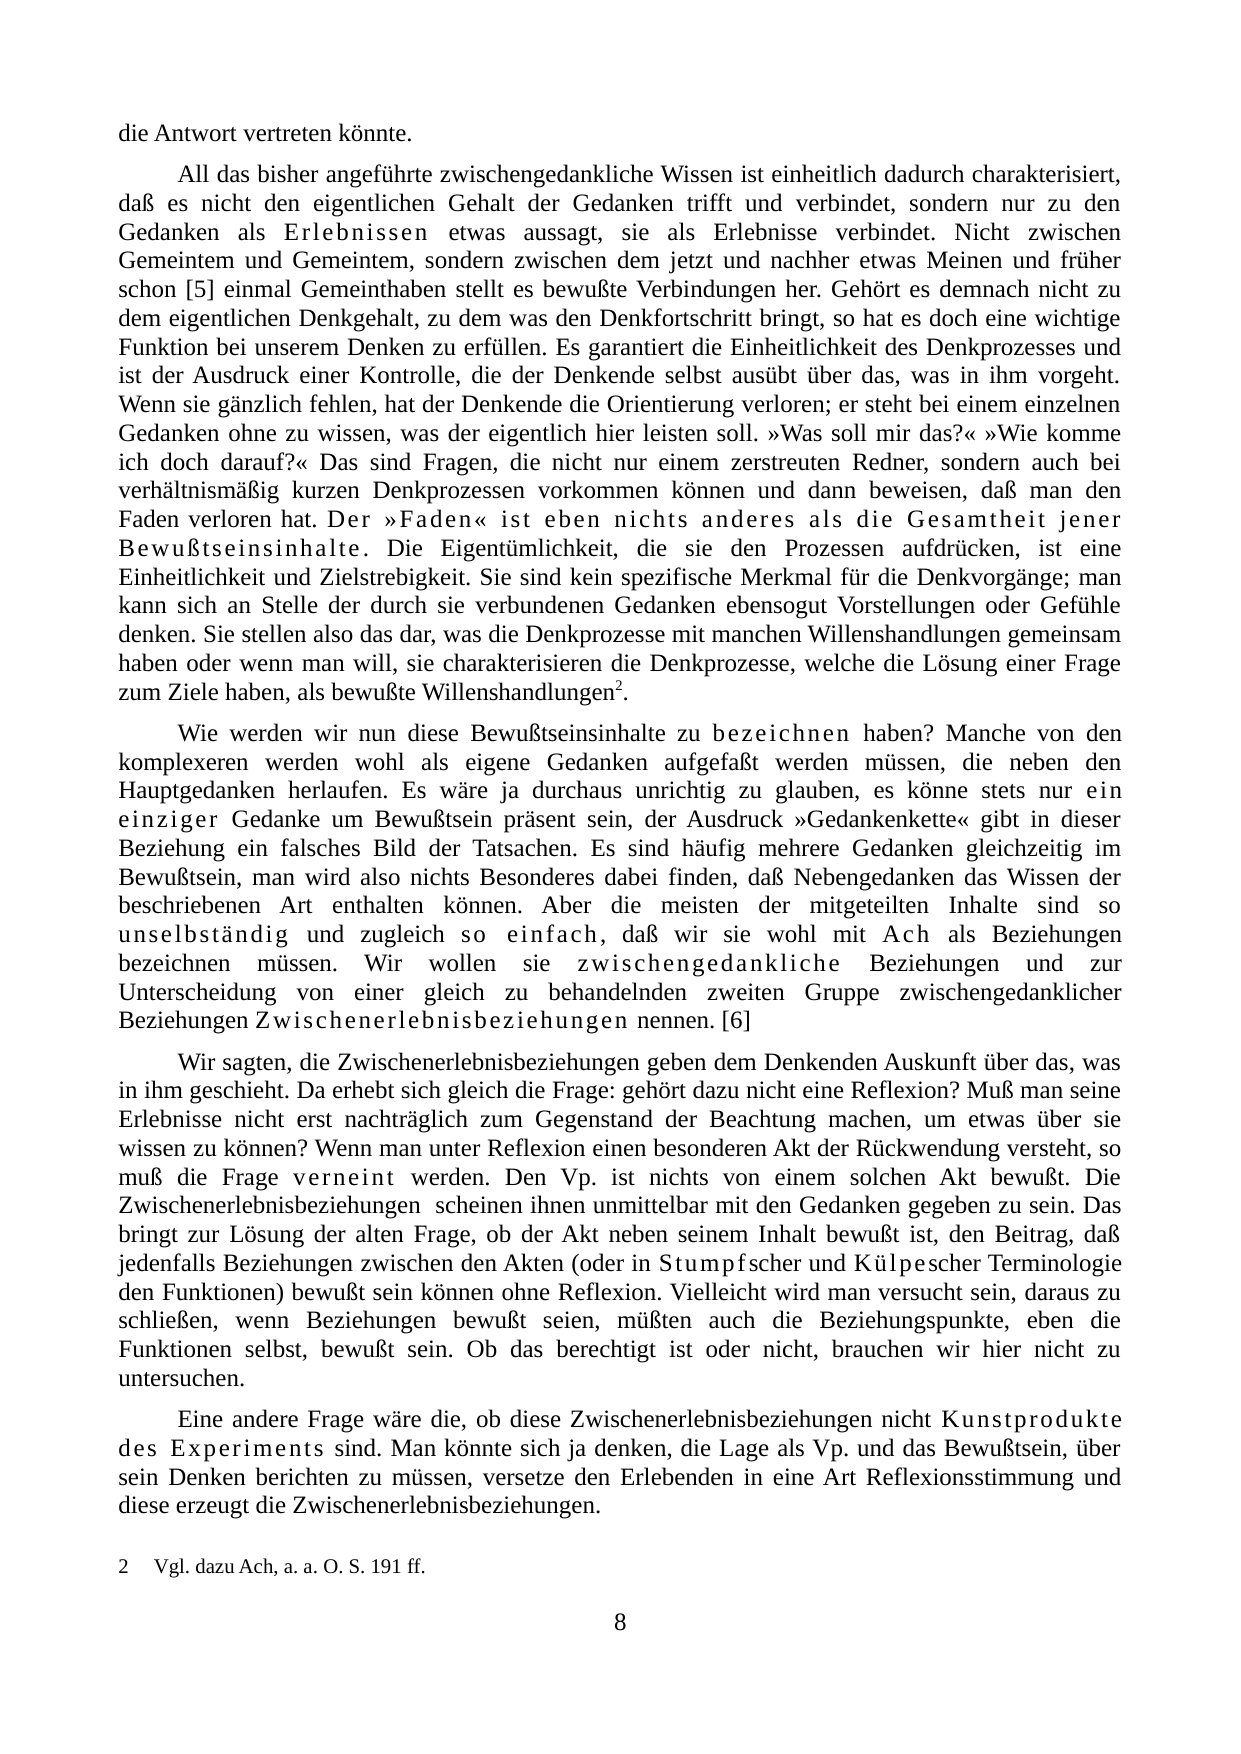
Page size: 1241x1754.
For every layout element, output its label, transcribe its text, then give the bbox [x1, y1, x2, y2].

text All das bisher angeführte zwischengedankliche Wissen ist einheitlich dadurch charakterisiert, daß es nicht den eigentlichen Gehalt der Gedanken trifft und verbindet, sondern nur zu den Gedanken als Erlebnissen etwas aussagt, sie als Erlebnisse verbindet. Nicht zwischen Gemeintem und Gemeintem, sondern zwischen dem jetzt und nachher etwas Meinen und früher schon [5] einmal Gemeinthaben stellt es bewußte Verbindungen her. Gehört es demnach nicht zu dem eigentlichen Denkgehalt, zu dem was den Denkfortschritt bringt, so hat es doch eine wichtige Funktion bei unserem Denken zu erfüllen. Es garantiert die Einheitlichkeit des Denkprozesses und ist der Ausdruck einer Kontrolle, die der Denkende selbst ausübt über das, was in ihm vorgeht. Wenn sie gänzlich fehlen, hat der Denkende die Orientierung verloren; er steht bei einem einzelnen Gedanken ohne zu wissen, was der eigentlich hier leisten soll. »Was soll mir das?« »Wie komme ich doch darauf?« Das sind Fragen, die nicht nur einem zerstreuten Redner, sondern auch bei verhältnismäßig kurzen Denkprozessen vorkommen können und dann beweisen, daß man den Faden verloren hat. Der »Faden« ist eben nichts anderes als die Gesamtheit jener Bewußtseinsinhalte. Die Eigentümlichkeit, die sie den Prozessen aufdrücken, ist eine Einheitlichkeit und Zielstrebigkeit. Sie sind kein spezifische Merkmal für die Denkvorgänge; man kann sich an Stelle der durch sie verbundenen Gedanken ebensogut Vorstellungen oder Gefühle denken. Sie stellen also das dar, was die Denkprozesse mit manchen Willenshandlungen gemeinsam haben oder wenn man will, sie charakterisieren die Denkprozesse, welche die Lösung einer Frage zum Ziele haben, als bewußte Willenshandlungen. [118, 159, 1122, 706]
text Wie werden wir nun diese Bewußtseinsinhalte zu bezeichnen haben? Manche von den komplexeren werden wohl als eigene Gedanken aufgefaßt werden müssen, die neben den Hauptgedanken herlaufen. Es wäre ja durchaus unrichtig zu glauben, es könne stets nur ein einziger Gedanke um Bewußtsein präsent sein, der Ausdruck »Gedankenkette« gibt in dieser Beziehung ein falsches Bild der Tatsachen. Es sind häufig mehrere Gedanken gleichzeitig im Bewußtsein, man wird also nichts Besonderes dabei finden, daß Nebengedanken das Wissen der beschriebenen Art enthalten können. Aber die meisten der mitgeteilten Inhalte sind so unselbständig und zugleich so einfach, daß wir sie wohl mit Ach als Beziehungen bezeichnen müssen. Wir wollen sie zwischengedankliche Beziehungen und zur Unterscheidung von einer gleich zu behandelnden zweiten Gruppe zwischengedanklicher Beziehungen Zwischenerlebnisbeziehungen nennen. [6] [118, 718, 1122, 1034]
text Vgl. dazu Ach, a. a. O. S. 191 ff. [118, 1553, 1122, 1578]
text die Antwort vertreten könnte. [118, 118, 1122, 147]
text Eine andere Frage wäre die, ob diese Zwischenerlebnisbeziehungen nicht Kunstprodukte des Experiments sind. Man könnte sich ja denken, die Lage als Vp. und das Bewußtsein, über sein Denken berichten zu müssen, versetze den Erlebenden in eine Art Reflexionsstimmung und diese erzeugt die Zwischenerlebnisbeziehungen. [118, 1404, 1122, 1519]
text Wir sagten, die Zwischenerlebnisbeziehungen geben dem Denkenden Auskunft über das, was in ihm geschieht. Da erhebt sich gleich die Frage: gehört dazu nicht eine Reflexion? Muß man seine Erlebnisse nicht erst nachträglich zum Gegenstand der Beachtung machen, um etwas über sie wissen zu können? Wenn man unter Reflexion einen besonderen Akt der Rückwendung versteht, so muß die Frage verneint werden. Den Vp. ist nichts von einem solchen Akt bewußt. Die Zwischenerlebnisbeziehungen scheinen ihnen unmittelbar mit den Gedanken gegeben zu sein. Das bringt zur Lösung der alten Frage, ob der Akt neben seinem Inhalt bewußt ist, den Beitrag, daß jedenfalls Beziehungen zwischen den Akten (oder in Stumpfscher und Külpescher Terminologie den Funktionen) bewußt sein können ohne Reflexion. Vielleicht wird man versucht sein, daraus zu schließen, wenn Beziehungen bewußt seien, müßten auch die Beziehungspunkte, eben die Funktionen selbst, bewußt sein. Ob das berechtigt ist oder nicht, brauchen wir hier nicht zu untersuchen. [118, 1047, 1122, 1392]
